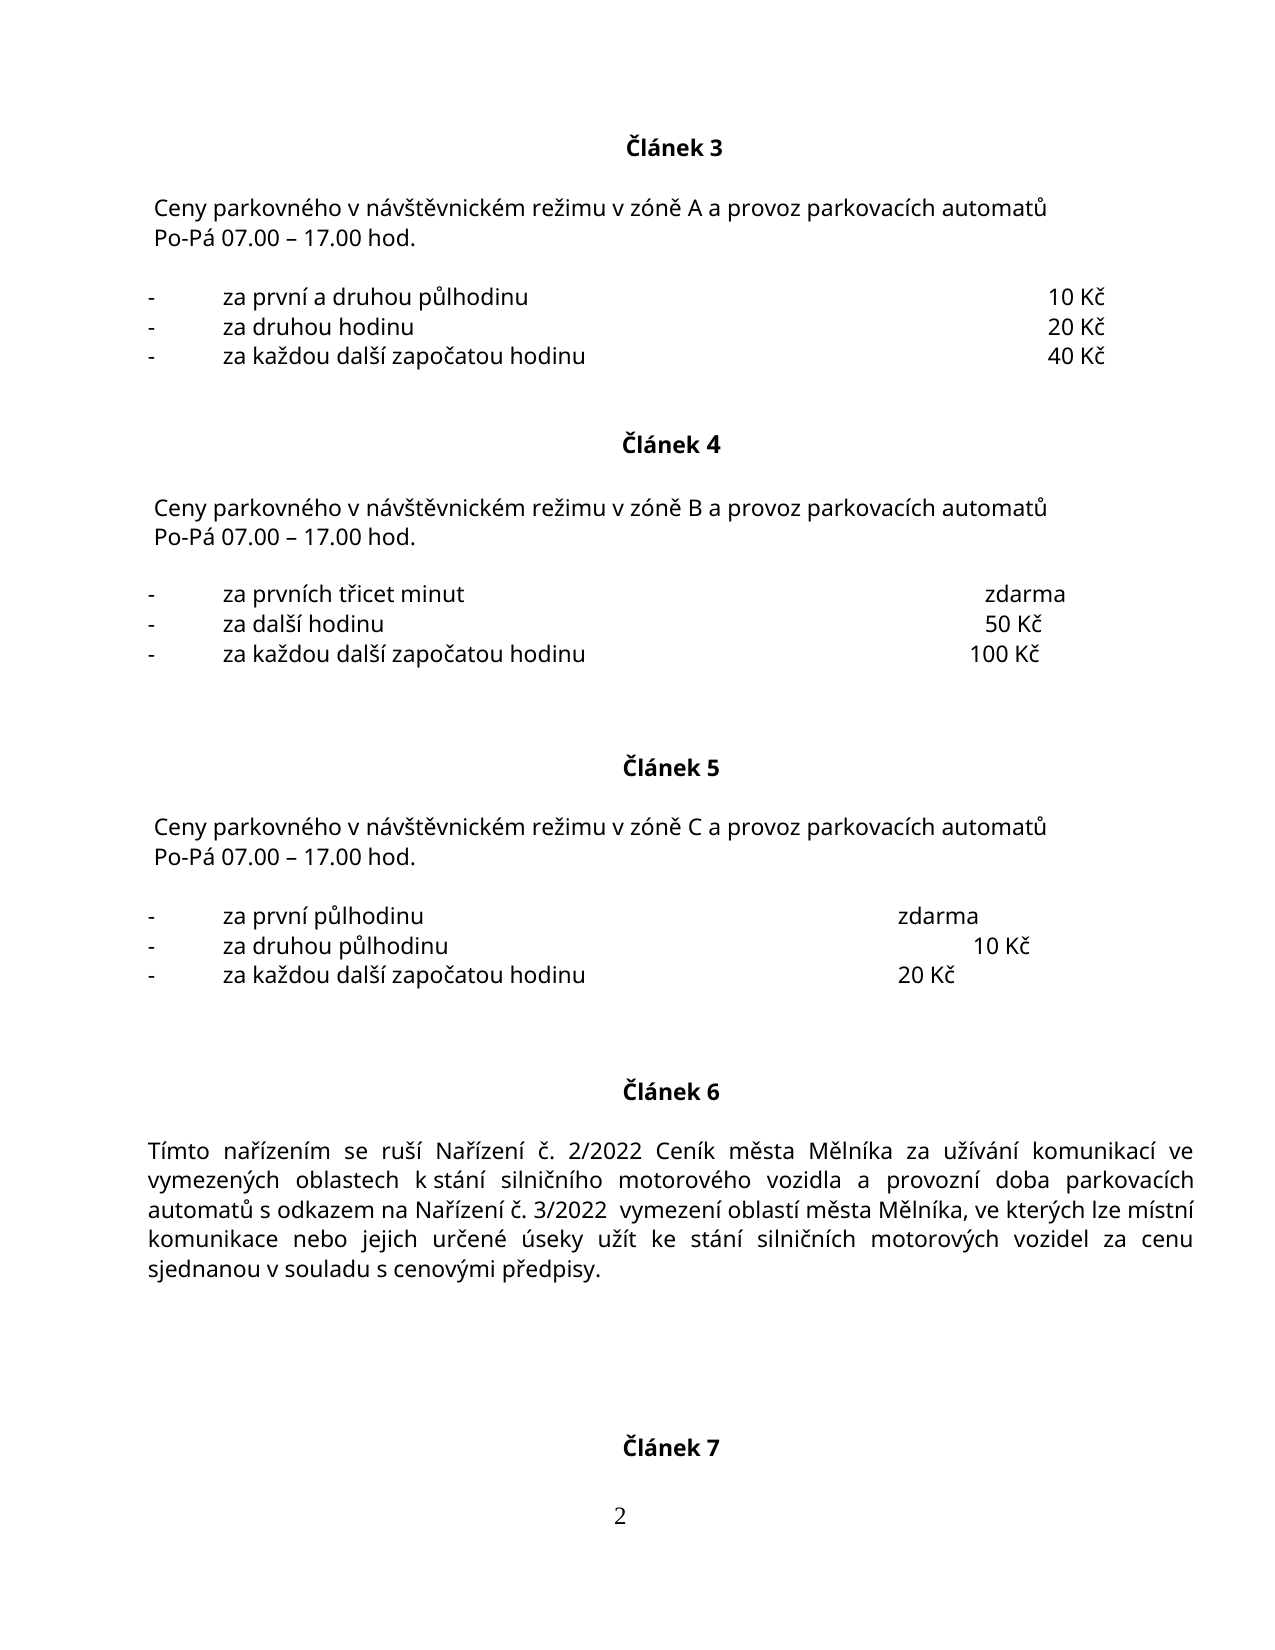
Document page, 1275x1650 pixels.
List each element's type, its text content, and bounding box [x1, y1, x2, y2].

text Po-Pá 07.00 – 17.00 hod. [153, 841, 1195, 871]
text Ceny parkovného v návštěvnickém režimu v zóně C a provoz parkovacích automatů [153, 812, 1195, 841]
text Článek 4 [148, 428, 1195, 460]
text Tímto nařízením se ruší Nařízení č. 2/2022 Ceník města Mělníka za užívání komunikací ve vymezených oblastech k stání silničního motorového vozidla a provozní doba parkovacích automatů s odkazem na Nařízení č. 3/2022 vymezení oblastí města Mělníka, ve kterých lze místní komunikace nebo jejich určené úseky užít ke stání silničních motorových vozidel za cenu sjednanou v souladu s cenovými předpisy. [148, 1136, 1195, 1284]
text Článek 7 [148, 1433, 1195, 1462]
list za každou další započatou hodinu 20 Kč [148, 960, 1195, 990]
list za druhou půlhodinu 10 Kč [148, 930, 1195, 960]
text Článek 5 [148, 752, 1195, 782]
text Ceny parkovného v návštěvnickém režimu v zóně A a provoz parkovacích automatů [153, 192, 1195, 222]
text Po-Pá 07.00 – 17.00 hod. [153, 522, 1195, 552]
list za první a druhou půlhodinu 10 Kč [148, 282, 1195, 311]
list za první půlhodinu zdarma [148, 901, 1195, 930]
text Ceny parkovného v návštěvnickém režimu v zóně B a provoz parkovacích automatů [153, 492, 1195, 522]
list za další hodinu 50 Kč [148, 608, 1195, 638]
text Článek 3 [153, 133, 1195, 163]
text Článek 6 [148, 1077, 1195, 1106]
text Po-Pá 07.00 – 17.00 hod. [153, 222, 1195, 252]
list za prvních třicet minut zdarma [148, 579, 1195, 608]
list za druhou hodinu 20 Kč [148, 311, 1195, 341]
list za každou další započatou hodinu 40 Kč [148, 341, 1195, 371]
list za každou další započatou hodinu 100 Kč [148, 638, 1195, 668]
